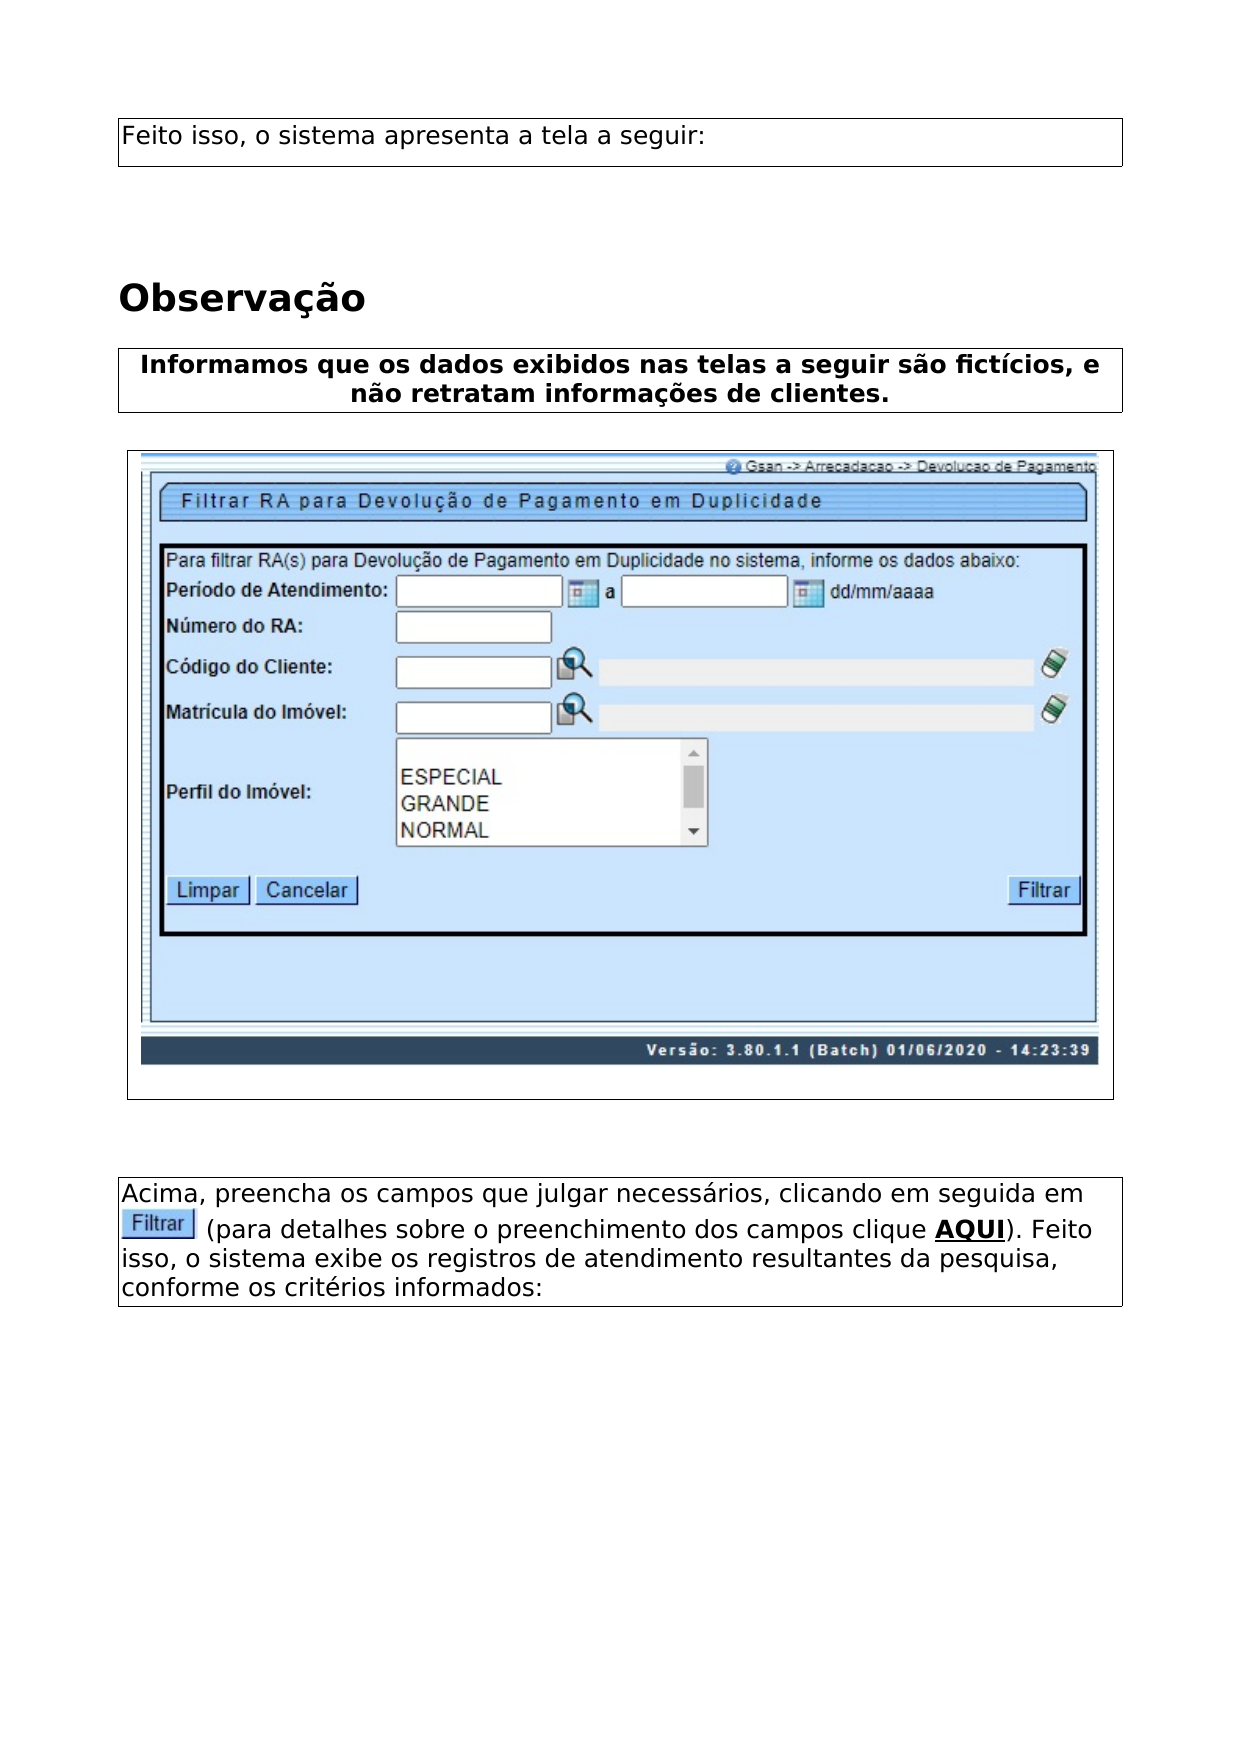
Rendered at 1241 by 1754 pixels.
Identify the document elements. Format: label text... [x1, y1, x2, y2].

table_header Acima, preencha os campos que julgar necessários, clicando em seguida em (para detalhes sobre o preenchimento dos campos clique AQUI). Feito isso, o sistema exibe os registros de atendimento resultantes da pesquisa, conforme os critérios informados: [119, 1178, 1122, 1306]
table_header [128, 451, 1113, 1099]
subtitle Observação [118, 276, 1122, 320]
picture [141, 453, 1099, 1068]
picture [121, 1208, 198, 1239]
table_header Informamos que os dados exibidos nas telas a seguir são fictícios, e não retratam informações de clientes. [119, 349, 1122, 412]
table_header Feito isso, o sistema apresenta a tela a seguir: [119, 119, 1122, 166]
